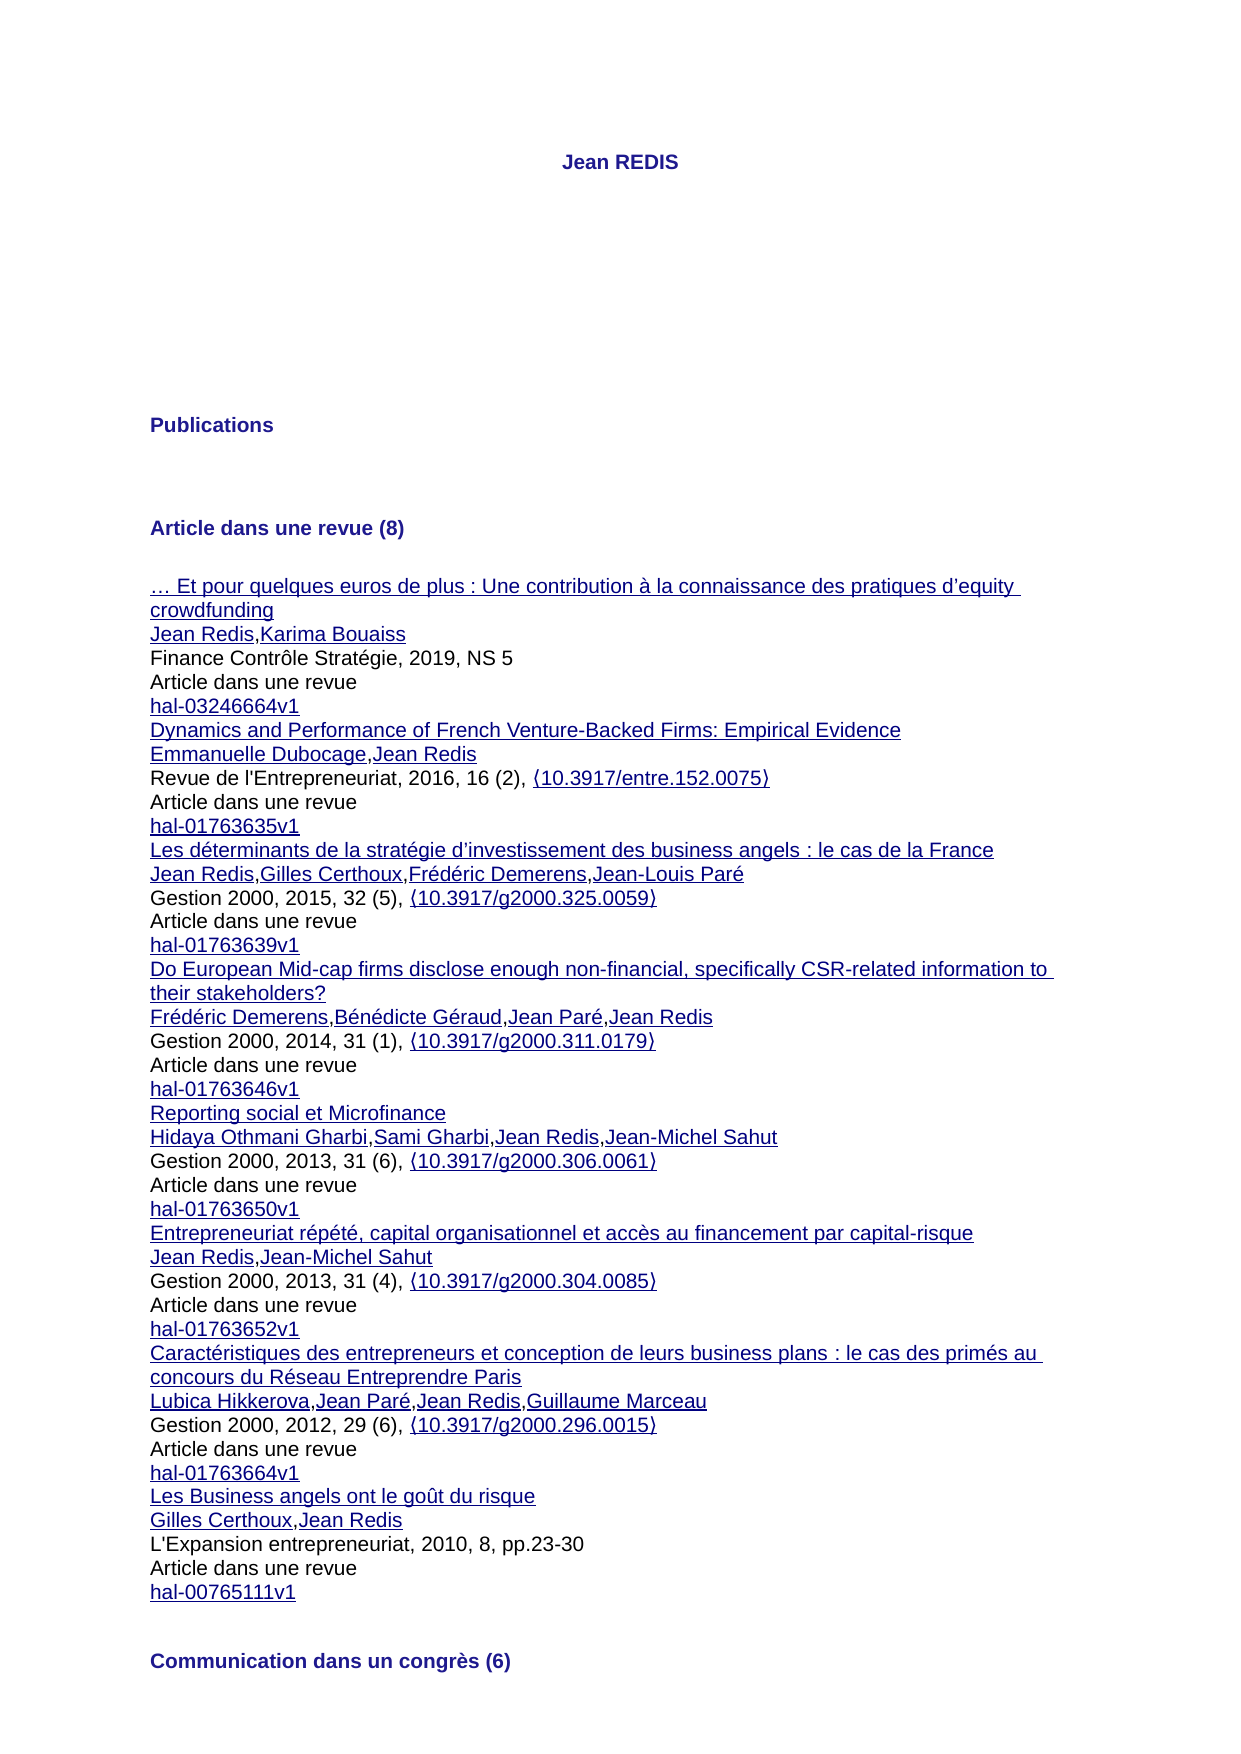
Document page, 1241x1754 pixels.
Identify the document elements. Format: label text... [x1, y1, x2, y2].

table_cell Dynamics and Performance of French Venture-Backed Firms: Empirical Evidence Emmanuelle Dubocage,Jean Redis Revue de l'Entrepreneuriat, 2016, 16 (2), ⟨10.3917/entre.152.0075⟩ Article dans une revue hal-01763635v1 [150, 718, 1090, 837]
table_cell Les déterminants de la stratégie d’investissement des business angels : le cas de la France Jean Redis,Gilles Certhoux,Frédéric Demerens,Jean-Louis Paré Gestion 2000, 2015, 32 (5), ⟨10.3917/g2000.325.0059⟩ Article dans une revue hal-01763639v1 [150, 838, 1090, 957]
table_cell Do European Mid-cap firms disclose enough non-financial, specifically CSR-related information to their stakeholders? Frédéric Demerens,Bénédicte Géraud,Jean Paré,Jean Redis Gestion 2000, 2014, 31 (1), ⟨10.3917/g2000.311.0179⟩ Article dans une revue hal-01763646v1 [150, 957, 1090, 1101]
subtitle Jean REDIS [150, 150, 1090, 174]
table_cell Les Business angels ont le goût du risque Gilles Certhoux,Jean Redis L'Expansion entrepreneuriat, 2010, 8, pp.23-30 Article dans une revue hal-00765111v1 [150, 1484, 1090, 1604]
subtitle Publications [150, 412, 1090, 436]
table_cell Caractéristiques des entrepreneurs et conception de leurs business plans : le cas des primés au concours du Réseau Entreprendre Paris Lubica Hikkerova,Jean Paré,Jean Redis,Guillaume Marceau Gestion 2000, 2012, 29 (6), ⟨10.3917/g2000.296.0015⟩ Article dans une revue hal-01763664v1 [150, 1341, 1090, 1484]
subtitle Communication dans un congrès (6) [150, 1649, 1090, 1673]
table_header … Et pour quelques euros de plus : Une contribution à la connaissance des pratiques d’equity crowdfunding Jean Redis,Karima Bouaiss Finance Contrôle Stratégie, 2019, NS 5 Article dans une revue hal-03246664v1 [150, 574, 1090, 718]
subtitle Article dans une revue (8) [150, 516, 1090, 539]
table_cell Reporting social et Microfinance Hidaya Othmani Gharbi,Sami Gharbi,Jean Redis,Jean-Michel Sahut Gestion 2000, 2013, 31 (6), ⟨10.3917/g2000.306.0061⟩ Article dans une revue hal-01763650v1 [150, 1101, 1090, 1221]
table_cell Entrepreneuriat répété, capital organisationnel et accès au financement par capital-risque Jean Redis,Jean-Michel Sahut Gestion 2000, 2013, 31 (4), ⟨10.3917/g2000.304.0085⟩ Article dans une revue hal-01763652v1 [150, 1221, 1090, 1341]
